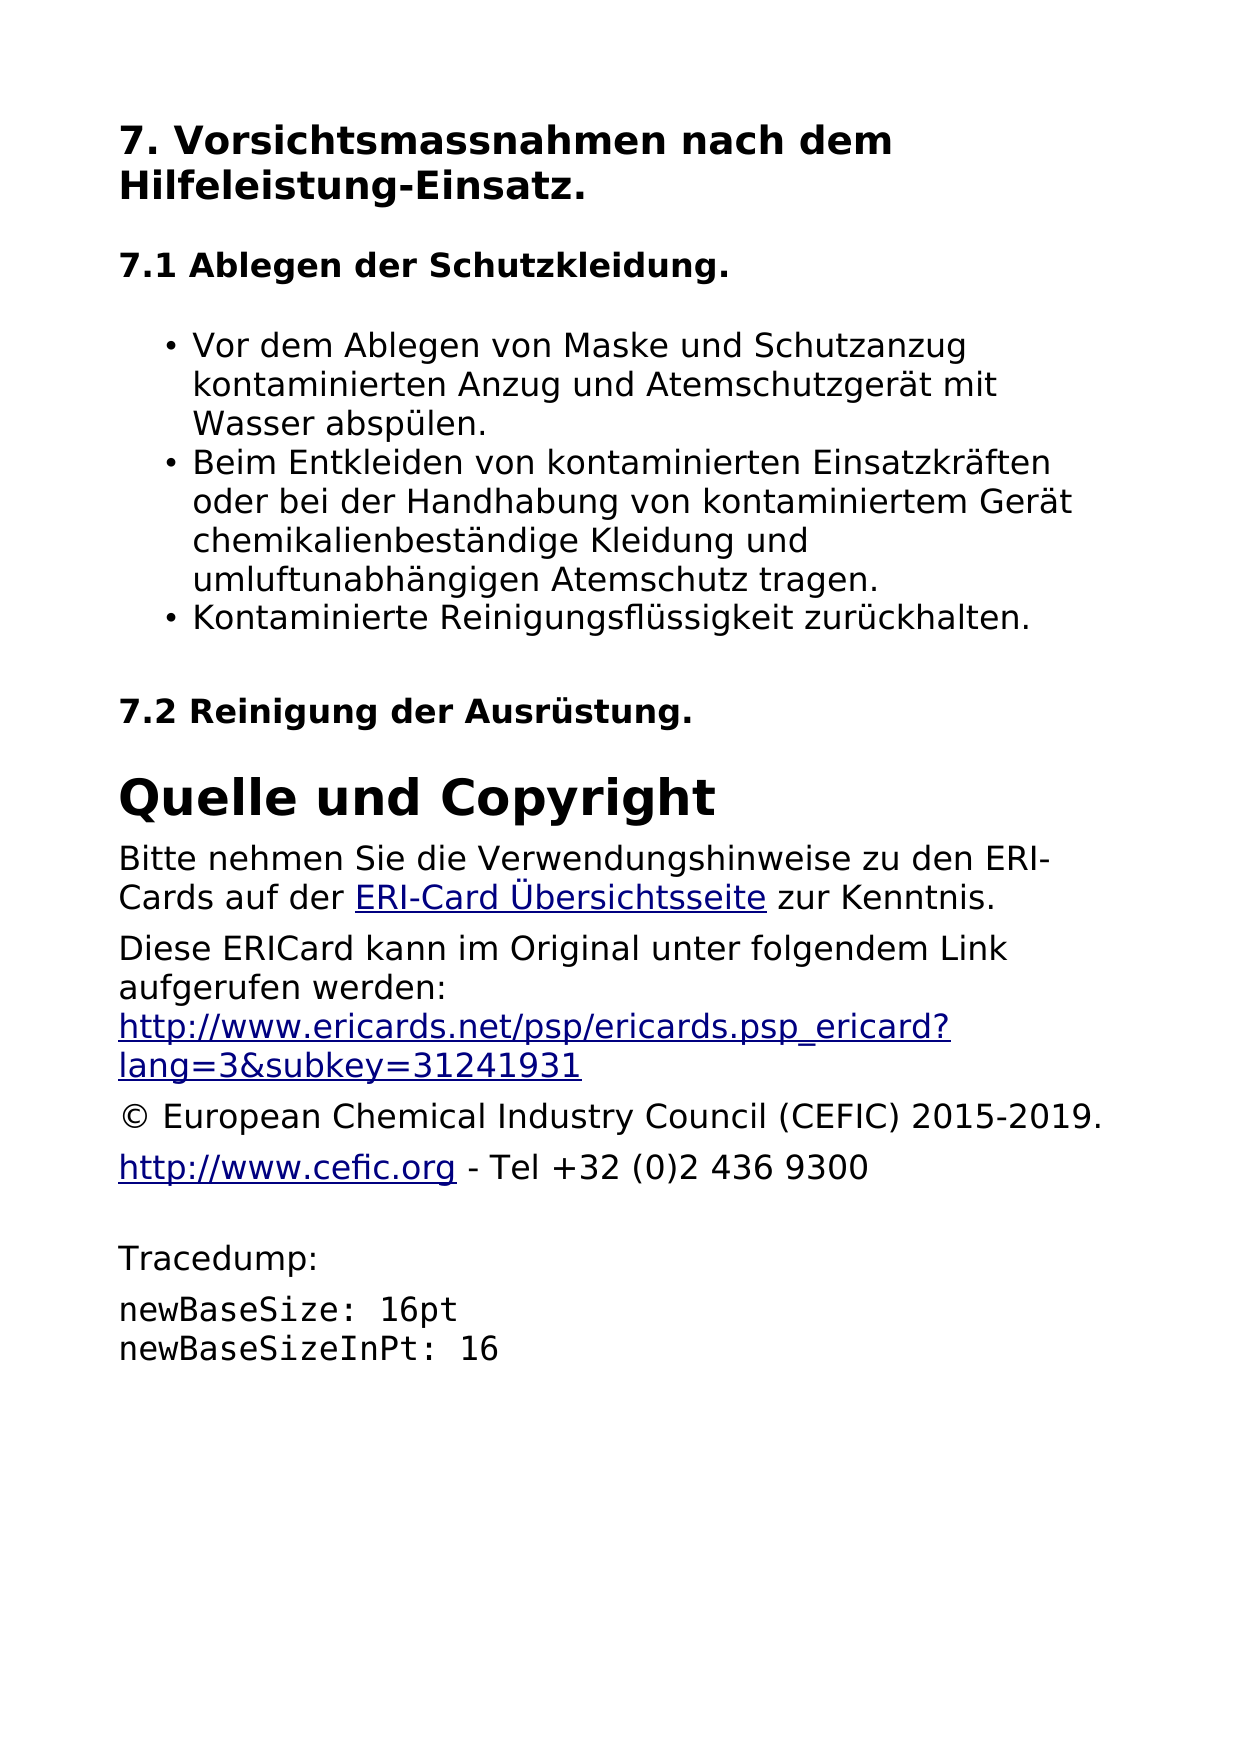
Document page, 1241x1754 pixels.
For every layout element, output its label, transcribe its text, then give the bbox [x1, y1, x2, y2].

text Diese ERICard kann im Original unter folgendem Link aufgerufen werden: http://www.ericards.net/psp/ericards.psp_ericard?lang=3&subkey=31241931 [118, 929, 1122, 1085]
subtitle Quelle und Copyright [118, 768, 1122, 827]
text Bitte nehmen Sie die Verwendungshinweise zu den ERI-Cards auf der ERI-Card Übersichtsseite zur Kenntnis. [118, 839, 1122, 917]
text Tracedump: [118, 1200, 1122, 1278]
subtitle 7. Vorsichtsmassnahmen nach dem Hilfeleistung-Einsatz. [118, 118, 1122, 208]
text newBaseSize: 16pt newBaseSizeInPt: 16 [118, 1290, 1122, 1368]
subtitle 7.2 Reinigung der Ausrüstung. [118, 692, 1122, 731]
list Vor dem Ablegen von Maske und Schutzanzug kontaminierten Anzug und Atemschutzgerät mit Wasser abspülen. [177, 327, 1122, 443]
list Kontaminierte Reinigungsflüssigkeit zurückhalten. [177, 599, 1122, 638]
text http://www.cefic.org - Tel +32 (0)2 436 9300 [118, 1149, 1122, 1188]
list Beim Entkleiden von kontaminierten Einsatzkräften oder bei der Handhabung von kontaminiertem Gerät chemikalienbeständige Kleidung und umluftunabhängigen Atemschutz tragen. [177, 443, 1122, 599]
subtitle 7.1 Ablegen der Schutzkleidung. [118, 246, 1122, 285]
text © European Chemical Industry Council (CEFIC) 2015-2019. [118, 1097, 1122, 1136]
